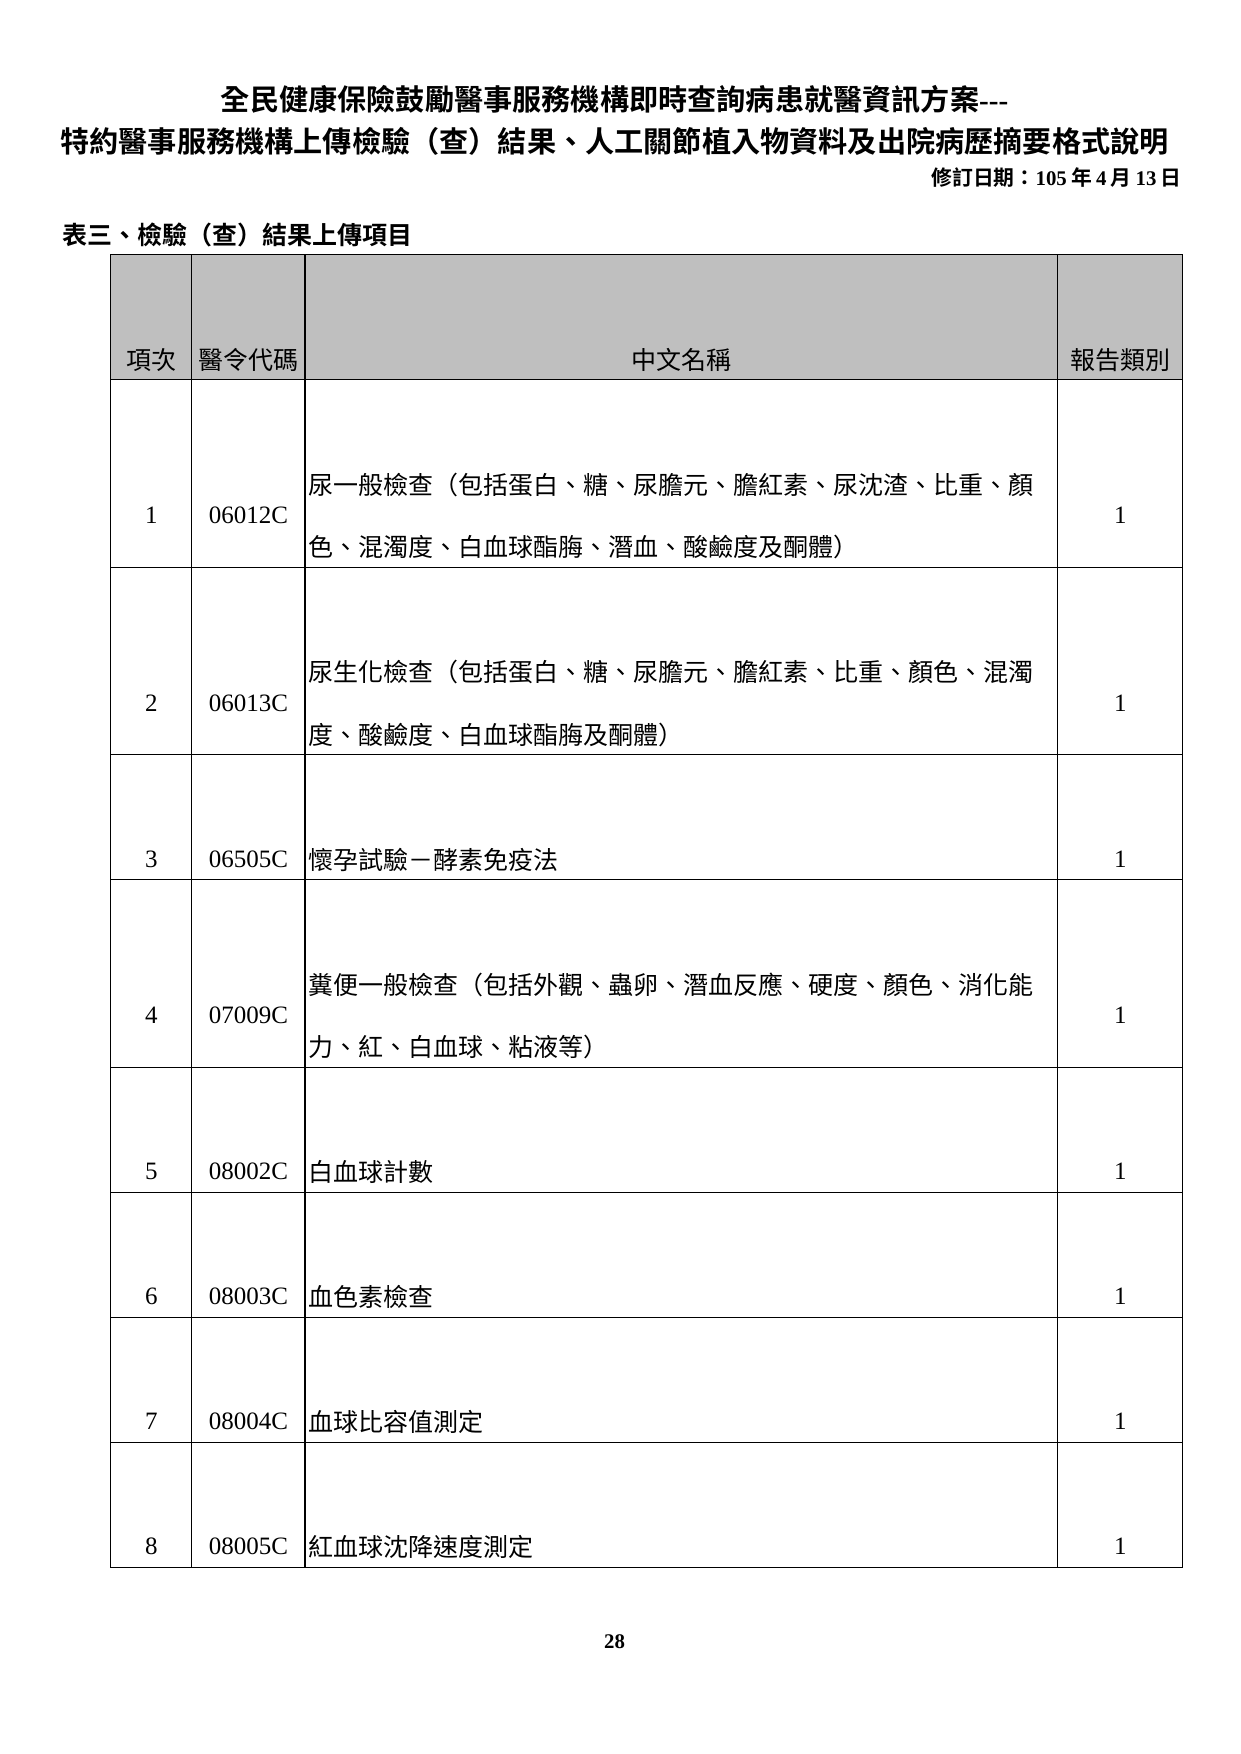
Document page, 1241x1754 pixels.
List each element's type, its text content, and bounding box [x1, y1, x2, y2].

table_cell 6 [111, 1193, 191, 1317]
table_cell 07009C [192, 880, 304, 1067]
table_header 項次 [111, 255, 191, 379]
table_cell 1 [1058, 1443, 1182, 1567]
table_cell 1 [1058, 1193, 1182, 1317]
table_cell 8 [111, 1443, 191, 1567]
table_cell 06012C [192, 380, 304, 567]
table_cell 1 [1058, 1318, 1182, 1442]
table_cell 3 [111, 755, 191, 879]
table_cell 06013C [192, 568, 304, 754]
table_cell 1 [1058, 755, 1182, 879]
table_cell 08003C [192, 1193, 304, 1317]
table_cell 尿一般檢查（包括蛋白、糖、尿膽元、膽紅素、尿沈渣、比重、顏色、混濁度、白血球酯脢、潛血、酸鹼度及酮體） [306, 380, 1057, 567]
table_cell 1 [1058, 568, 1182, 754]
table_cell 2 [111, 568, 191, 754]
table_cell 4 [111, 880, 191, 1067]
table_cell 06505C [192, 755, 304, 879]
table_cell 5 [111, 1068, 191, 1192]
table_cell 尿生化檢查（包括蛋白、糖、尿膽元、膽紅素、比重、顏色、混濁度、酸鹼度、白血球酯脢及酮體） [306, 568, 1057, 754]
table_cell 白血球計數 [306, 1068, 1057, 1192]
table_cell 血色素檢查 [306, 1193, 1057, 1317]
table_cell 7 [111, 1318, 191, 1442]
table_header 報告類別 [1058, 255, 1182, 379]
table_cell 08002C [192, 1068, 304, 1192]
table_cell 血球比容值測定 [306, 1318, 1057, 1442]
table_cell 1 [1058, 880, 1182, 1067]
table_cell 08005C [192, 1443, 304, 1567]
table_header 醫令代碼 [192, 255, 304, 379]
table_cell 1 [1058, 380, 1182, 567]
table_cell 紅血球沈降速度測定 [306, 1443, 1057, 1567]
table_cell 1 [1058, 1068, 1182, 1192]
table_cell 糞便一般檢查（包括外觀、蟲卵、潛血反應、硬度、顏色、消化能力、紅、白血球、粘液等） [306, 880, 1057, 1067]
table_cell 1 [111, 380, 191, 567]
table_cell 08004C [192, 1318, 304, 1442]
table_cell 懷孕試驗－酵素免疫法 [306, 755, 1057, 879]
table_header 中文名稱 [306, 255, 1057, 379]
text 表三、檢驗（查）結果上傳項目 [62, 192, 1181, 254]
